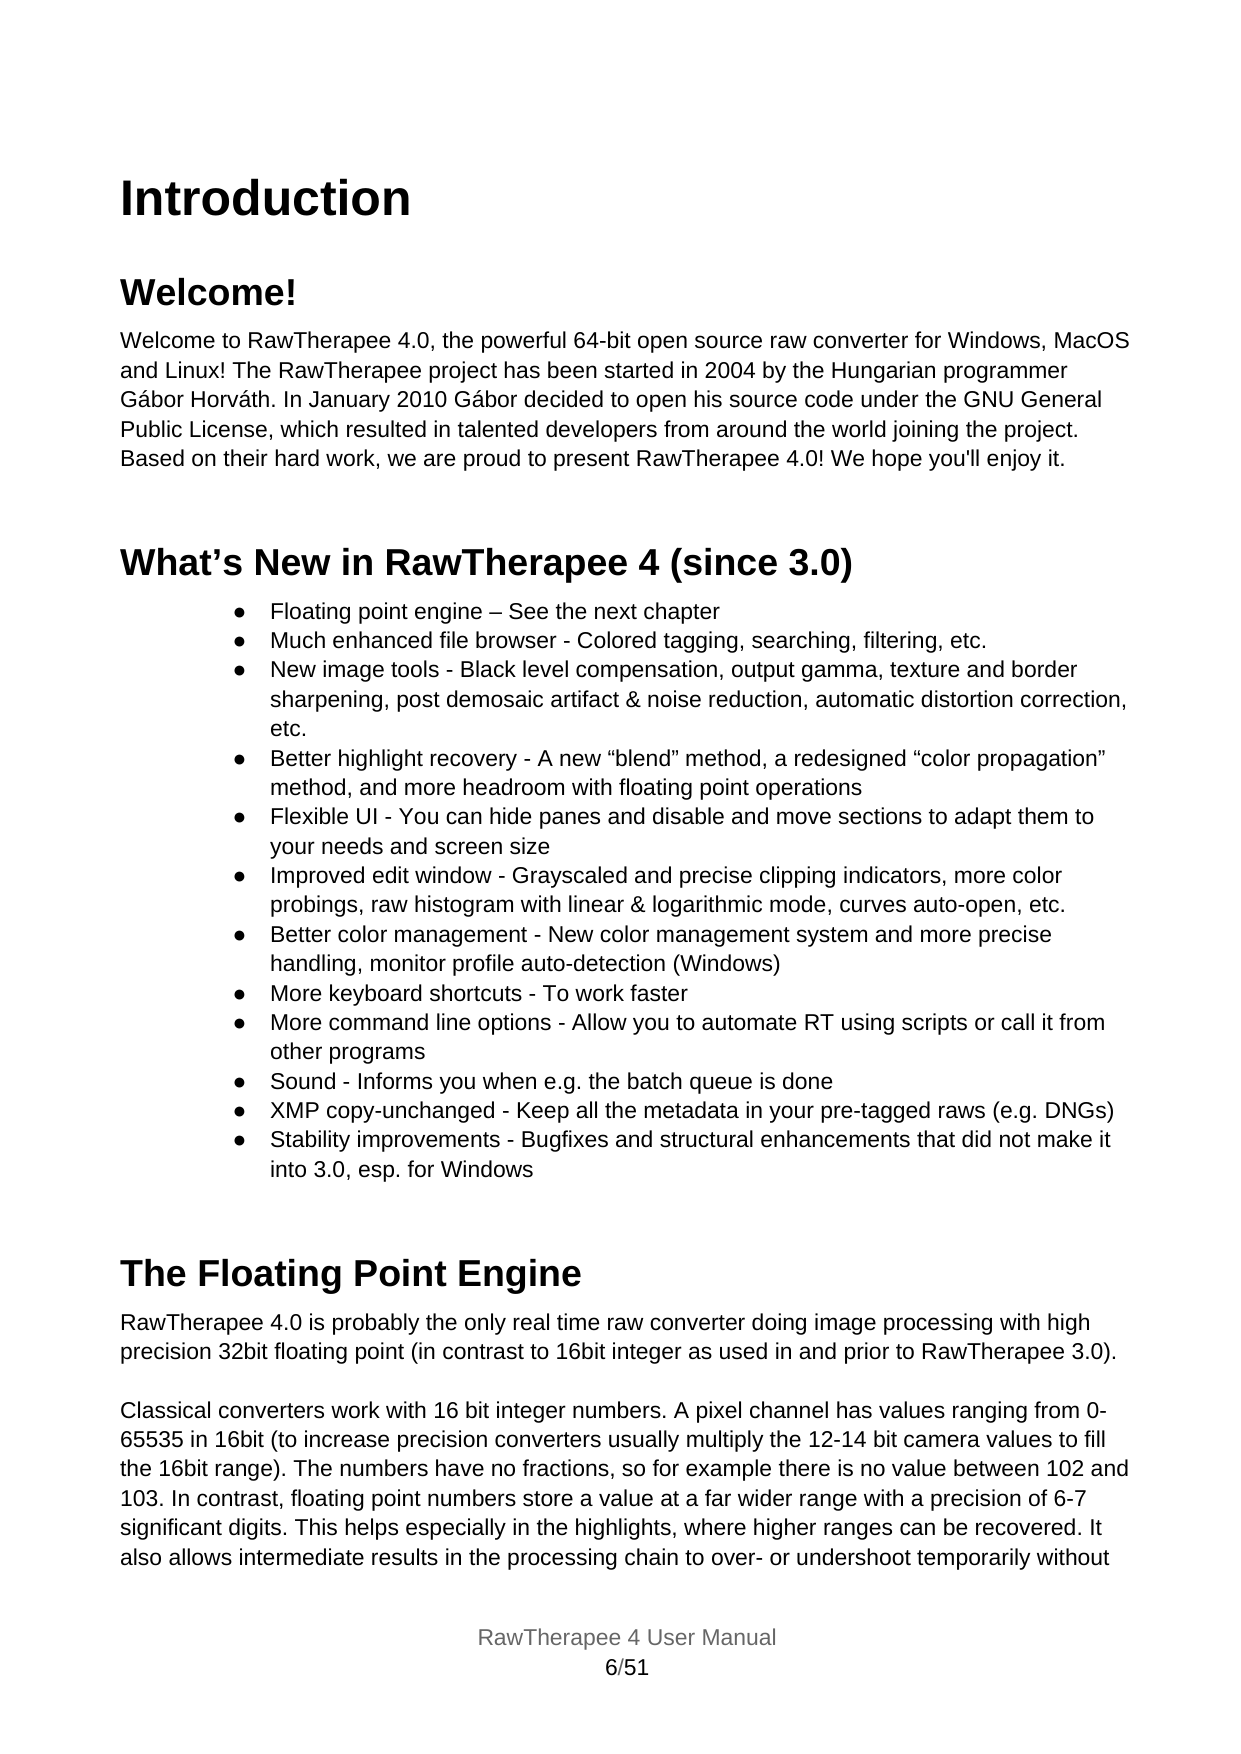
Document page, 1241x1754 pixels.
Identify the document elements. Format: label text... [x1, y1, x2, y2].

text Welcome to RawTherapee 4.0, the powerful 64-bit open source raw converter for Windows, MacOS and Linux! The RawTherapee project has been started in 2004 by the Hungarian programmer Gábor Horváth. In January 2010 Gábor decided to open his source code under the GNU General Public License, which resulted in talented developers from around the world joining the project. Based on their hard work, we are proud to present RawTherapee 4.0! We hope you'll enjoy it. [120, 328, 1134, 471]
list New image tools - Black level compensation, output gamma, texture and border sharpening, post demosaic artifact & noise reduction, automatic distortion correction, etc. [232, 657, 1134, 741]
list Improved edit window - Grayscaled and precise clipping indicators, more color probings, raw histogram with linear & logarithmic mode, curves auto-open, etc. [232, 863, 1134, 918]
text Classical converters work with 16 bit integer numbers. A pixel channel has values ranging from 0-65535 in 16bit (to increase precision converters usually multiply the 12-14 bit camera values to fill the 16bit range). The numbers have no fractions, so for example there is no value between 102 and 103. In contrast, floating point numbers store a value at a far wider range with a precision of 6-7 significant digits. This helps especially in the highlights, where higher ranges can be recovered. It also allows intermediate results in the processing chain to over- or undershoot temporarily without [120, 1397, 1134, 1570]
list XMP copy-unchanged - Keep all the metadata in your pre-tagged raws (e.g. DNGs) [232, 1098, 1134, 1123]
list More command line options - Allow you to automate RT using scripts or call it from other programs [232, 1009, 1134, 1064]
list Better color management - New color management system and more precise handling, monitor profile auto-detection (Windows) [232, 921, 1134, 976]
subtitle The Floating Point Engine [120, 1253, 1134, 1294]
list Sound - Informs you when e.g. the batch queue is done [232, 1068, 1134, 1094]
text RawTherapee 4.0 is probably the only real time raw converter doing image processing with high precision 32bit floating point (in contrast to 16bit integer as used in and prior to RawTherapee 3.0). [120, 1309, 1134, 1364]
list Floating point engine – See the next chapter [232, 598, 1134, 624]
list Better highlight recovery - A new “blend” method, a redesigned “color propagation” method, and more headroom with floating point operations [232, 745, 1134, 800]
subtitle What’s New in RawTherapee 4 (since 3.0) [120, 542, 1134, 584]
list Much enhanced file browser - Colored tagging, searching, filtering, etc. [232, 628, 1134, 653]
subtitle Introduction [120, 170, 1134, 226]
subtitle Welcome! [120, 272, 1134, 313]
list More keyboard shortcuts - To work faster [232, 980, 1134, 1006]
list Flexible UI - You can hide panes and disable and move sections to adapt them to your needs and screen size [232, 804, 1134, 859]
list Stability improvements - Bugfixes and structural enhancements that did not make it into 3.0, esp. for Windows [232, 1127, 1134, 1182]
